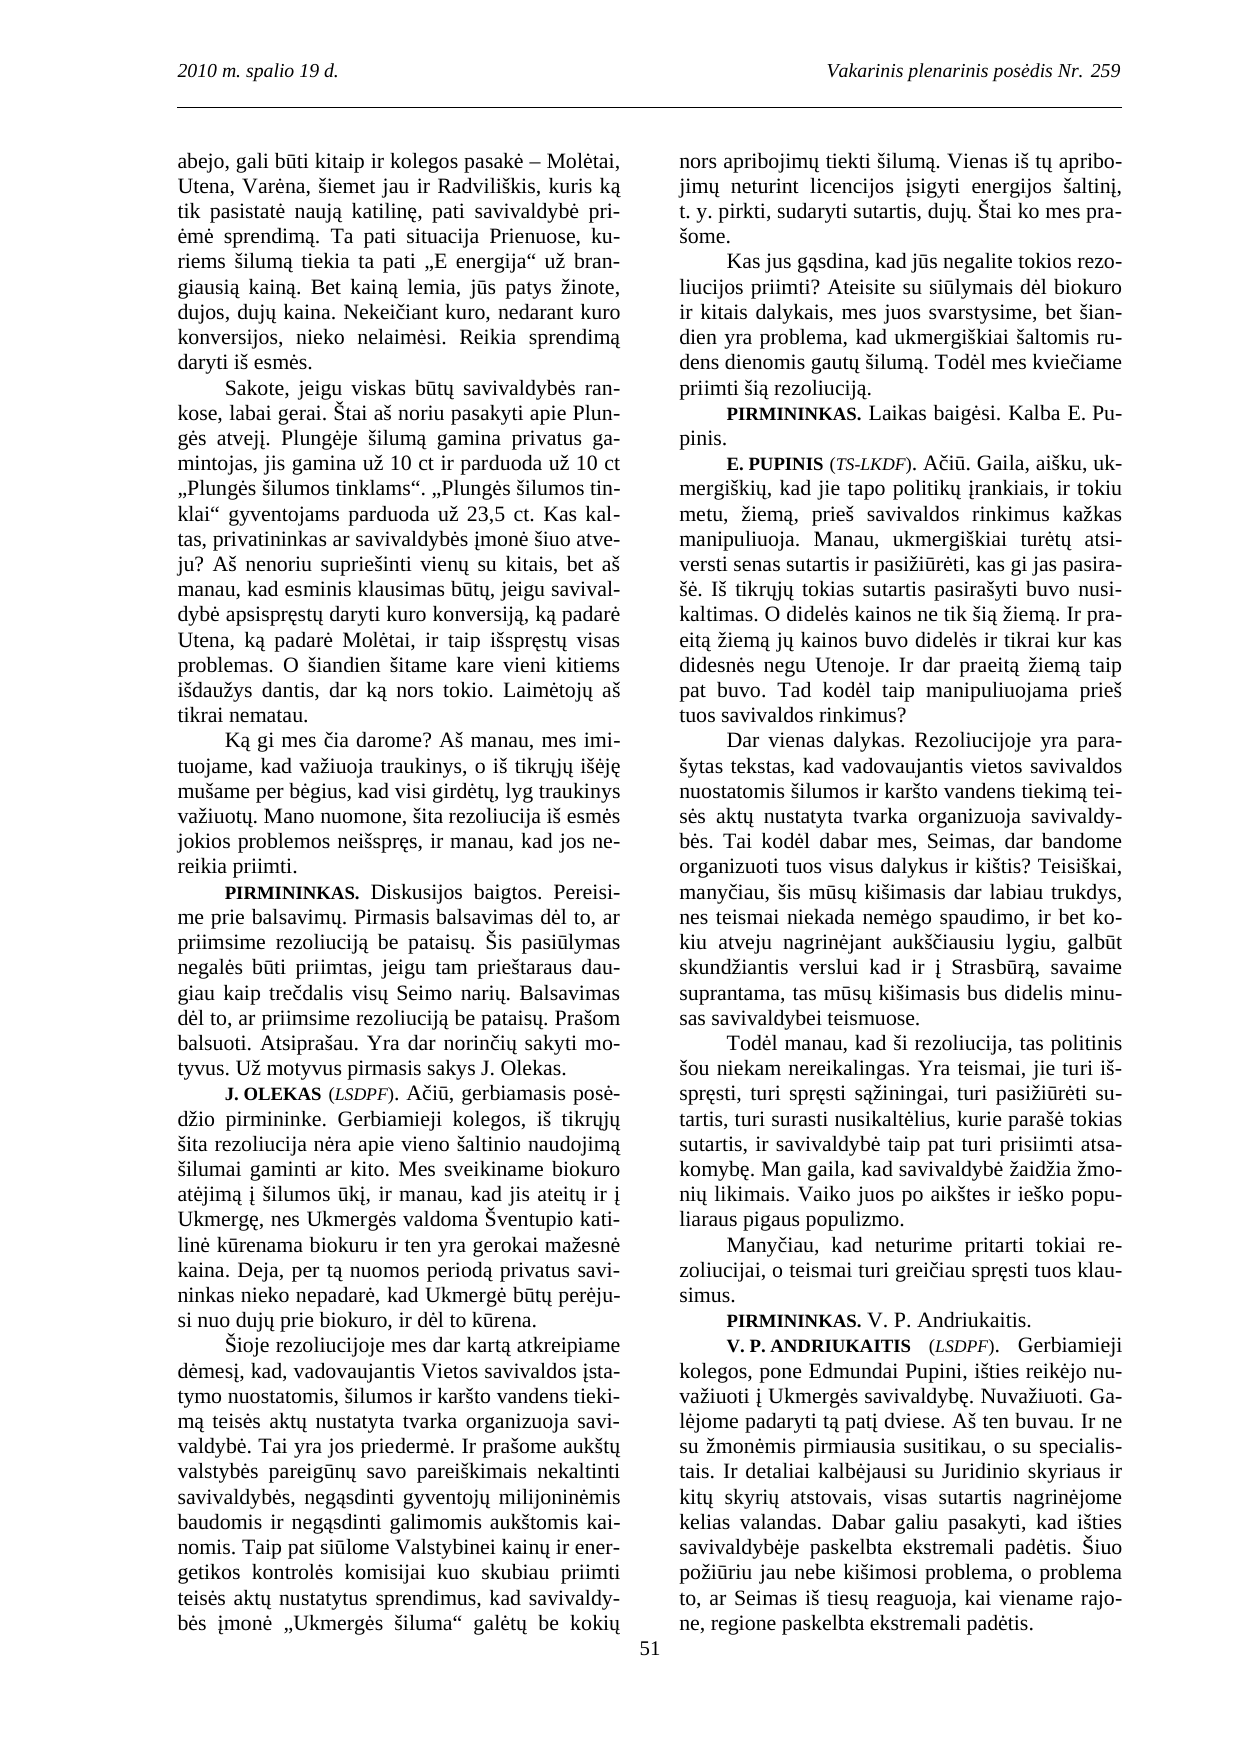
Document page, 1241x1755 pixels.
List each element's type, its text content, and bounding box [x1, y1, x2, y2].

text E. PUPINIS (TS-LKDF). Ačiū. Gai­la, aiš­ku, uk­mer­giš­kių, kad jie ta­po po­li­ti­kų įran­kiais, ir to­kiu me­tu, žie­mą, prieš sa­vi­val­dos rin­ki­mus kaž­kas ma­ni­pu­liuo­ja. Ma­nau, uk­mer­giš­kiai tu­rė­tų at­si­vers­ti se­nas su­tar­tis ir pa­si­žiū­rė­ti, kas gi jas pa­si­ra­šė. Iš tik­rų­jų to­kias su­tar­tis pa­si­ra­šy­ti bu­vo nu­si­kal­ti­mas. O di­de­lės kai­nos ne tik šią žie­mą. Ir pra­ei­tą žie­mą jų kai­nos bu­vo di­de­lės ir tik­rai kur kas di­des­nės ne­gu Ute­no­je. Ir dar pra­ei­tą žie­mą taip pat bu­vo. Tad ko­dėl taip ma­ni­pu­liuo­ja­ma prieš tuos sa­vi­val­dos rin­ki­mus? [679, 450, 1122, 727]
text PIRMININKAS. Lai­kas bai­gė­si. Kal­ba E. Pu­pi­nis. [679, 400, 1122, 450]
text V. P. ANDRIUKAITIS (LSDPF). Ger­bia­mie­ji ko­le­gos, po­ne Ed­mun­dai Pu­pi­ni, iš­ties rei­kė­jo nu­va­žiuo­ti į Uk­mer­gės sa­vi­val­dy­bę. Nu­va­žiuo­ti. Ga­lė­jo­me pa­da­ry­ti tą pa­tį dvie­se. Aš ten bu­vau. Ir ne su žmo­nė­mis pir­miau­sia su­si­ti­kau, o su spe­cia­lis­tais. Ir de­ta­liai kal­bė­jau­si su Ju­ri­di­nio sky­riaus ir ki­tų sky­rių at­sto­vais, vi­sas su­tar­tis nag­ri­nė­jo­me ke­lias va­lan­das. Da­bar ga­liu pa­sa­ky­ti, kad iš­ties sa­vi­val­dy­bė­je pa­skelb­ta eks­tre­ma­li pa­dė­tis. Šiuo po­žiū­riu jau ne­be ki­ši­mo­si pro­ble­ma, o pro­ble­ma to, ar Sei­mas iš tie­sų re­a­guo­ja, kai vie­na­me ra­jo­ne, re­gio­ne pa­skelb­ta eks­tre­ma­li pa­dė­tis. [679, 1332, 1122, 1635]
text Sa­ko­te, jei­gu vis­kas bū­tų sa­vi­val­dy­bės ran­ko­se, la­bai ge­rai. Štai aš no­riu pa­sa­ky­ti apie Plun­gės at­ve­jį. Plun­gė­je ši­lu­mą ga­mi­na pri­va­tus ga­min­to­jas, jis ga­mi­na už 10 ct ir par­duo­da už 10 ct „Plun­gės ši­lu­mos tin­klams“. „Plun­gės ši­lu­mos tin­klai“ gy­ven­to­jams par­duo­da už 23,5 ct. Kas kal­tas, pri­va­ti­nin­kas ar sa­vi­val­dy­bės įmo­nė šiuo at­ve­ju? Aš ne­no­riu su­prie­šin­ti vie­nų su ki­tais, bet aš ma­nau, kad es­mi­nis klau­si­mas bū­tų, jei­gu sa­vi­val­dy­bė ap­si­spręs­tų da­ry­ti ku­ro kon­ver­si­ją, ką pa­da­rė Ute­na, ką pa­da­rė Mo­lė­tai, ir taip iš­spręs­tų vi­sas pro­ble­mas. O šian­dien ši­ta­me ka­re vie­ni ki­tiems iš­dau­žys dan­tis, dar ką nors to­kio. Lai­mė­to­jų aš tik­rai ne­ma­tau. [177, 374, 620, 727]
text Ką gi mes čia da­ro­me? Aš ma­nau, mes imi­tuo­ja­me, kad va­žiuo­ja trau­ki­nys, o iš tik­rų­jų iš­ėję mu­ša­me per bė­gius, kad vi­si gir­dė­tų, lyg trau­ki­nys va­žiuo­tų. Ma­no nuo­mo­ne, ši­ta re­zo­liu­ci­ja iš es­mės jo­kios pro­ble­mos ne­iš­spręs, ir ma­nau, kad jos ne­rei­kia pri­im­ti. [177, 727, 620, 879]
text PIRMININKAS. Dis­ku­si­jos baig­tos. Per­ei­si­me prie bal­sa­vi­mų. Pir­ma­sis bal­sa­vi­mas dėl to, ar pri­im­si­me re­zo­liu­ci­ją be pa­tai­sų. Šis pa­siū­ly­mas ne­ga­lės bū­ti pri­im­tas, jei­gu tam prieš­ta­raus dau­giau kaip treč­da­lis vi­sų Sei­mo na­rių. Bal­sa­vi­mas dėl to, ar pri­im­si­me re­zo­liu­ci­ją be pa­tai­sų. Pra­šom bal­suo­ti. At­si­pra­šau. Yra dar no­rin­čių sa­ky­ti mo­ty­vus. Už mo­ty­vus pir­ma­sis sa­kys J. Ole­kas. [177, 879, 620, 1080]
text PIRMININKAS. V. P. An­driu­kai­tis. [679, 1307, 1122, 1332]
text nors ap­ri­bo­ji­mų tiek­ti ši­lu­mą. Vie­nas iš tų ap­ri­bo­ji­mų ne­tu­rint li­cen­ci­jos įsi­gy­ti ener­gi­jos šal­ti­nį, t. y. pirk­ti, su­da­ry­ti su­tar­tis, du­jų. Štai ko mes pra­šo­me. [679, 148, 1122, 248]
text abe­jo, ga­li bū­ti ki­taip ir ko­le­gos pa­sa­kė – Mo­lė­tai, Ute­na, Va­rė­na, šie­met jau ir Rad­vi­liš­kis, ku­ris ką tik pa­si­sta­tė nau­ją ka­ti­li­nę, pa­ti sa­vi­val­dy­bė pri­ėmė spren­di­mą. Ta pa­ti si­tu­a­ci­ja Prie­nuo­se, ku­riems ši­lu­mą tie­kia ta pa­ti „E ener­gi­ja“ už bran­giau­sią kai­ną. Bet kai­ną le­mia, jūs pa­tys ži­no­te, du­jos, du­jų kai­na. Ne­kei­čiant ku­ro, ne­da­rant ku­ro kon­ver­si­jos, nie­ko ne­lai­mė­si. Rei­kia spren­di­mą da­ry­ti iš es­mės. [177, 148, 620, 374]
text Kas jus gąs­di­na, kad jūs ne­ga­li­te to­kios re­zo­liu­ci­jos pri­im­ti? At­ei­si­te su siū­ly­mais dėl bio­ku­ro ir ki­tais da­ly­kais, mes juos svars­ty­si­me, bet šian­dien yra pro­ble­ma, kad uk­mer­giš­kiai šal­to­mis ru­dens die­no­mis gau­tų ši­lu­mą. To­dėl mes kvie­čia­me pri­im­ti šią re­zo­liu­ci­ją. [679, 248, 1122, 400]
text Šio­je re­zo­liu­ci­jo­je mes dar kar­tą at­krei­pia­me dė­me­sį, kad, va­do­vau­jan­tis Vie­tos sa­vi­val­dos įsta­ty­mo nuo­sta­to­mis, ši­lu­mos ir karš­to van­dens tie­ki­mą tei­sės ak­tų nu­sta­ty­ta tvar­ka or­ga­ni­zuo­ja sa­vi­val­dy­bė. Tai yra jos prie­der­mė. Ir pra­šo­me aukš­tų vals­ty­bės pa­rei­gū­nų sa­vo pa­reiš­ki­mais ne­kal­tin­ti sa­vi­val­dy­bės, ne­gąs­din­ti gy­ven­to­jų mi­li­jo­ni­nė­mis bau­do­mis ir ne­gąs­din­ti ga­li­mo­mis aukš­to­mis kai­no­mis. Taip pat siū­lo­me Vals­ty­bi­nei kai­nų ir ener­ge­ti­kos kon­tro­lės ko­mi­si­jai kuo sku­biau pri­im­ti tei­sės ak­tų nu­sta­ty­tus spren­di­mus, kad sa­vi­val­dy­bės įmo­nė „Uk­mer­gės ši­lu­ma“ ga­lė­tų be ko­kių [177, 1332, 620, 1635]
text Ma­ny­čiau, kad ne­tu­ri­me pri­tar­ti to­kiai re­zoliu­ci­jai, o teis­mai tu­ri grei­čiau spręs­ti tuos klau­si­mus. [679, 1232, 1122, 1307]
text To­dėl ma­nau, kad ši re­zo­liu­ci­ja, tas po­li­ti­nis šou nie­kam ne­rei­ka­lin­gas. Yra teis­mai, jie tu­ri iš­spręs­ti, tu­ri spręs­ti są­ži­nin­gai, tu­ri pa­si­žiū­rė­ti su­tar­tis, tu­ri su­ras­ti nu­si­kal­tė­lius, ku­rie pa­ra­šė to­kias su­tar­tis, ir sa­vi­val­dy­bė taip pat tu­ri pri­si­im­ti at­sa­ko­my­bę. Man gai­la, kad sa­vi­val­dy­bė žai­džia žmo­nių li­ki­mais. Vai­ko juos po aikš­tes ir ieš­ko po­pu­lia­raus pi­gaus po­pu­liz­mo. [679, 1030, 1122, 1232]
text J. OLEKAS (LSDPF). Ačiū, ger­bia­ma­sis po­sė­džio pir­mi­nin­ke. Ger­bia­mie­ji ko­le­gos, iš tik­rų­jų ši­ta re­zo­liu­ci­ja nė­ra apie vie­no šal­ti­nio nau­do­ji­mą ši­lu­mai ga­min­ti ar ki­to. Mes svei­ki­na­me bio­ku­ro at­ėji­mą į ši­lu­mos ūkį, ir ma­nau, kad jis at­ei­tų ir į Uk­mer­gę, nes Uk­mer­gės val­do­ma Šven­tu­pio ka­ti­li­nė kū­re­na­ma bio­ku­ru ir ten yra ge­ro­kai ma­žes­nė kai­na. De­ja, per tą nuo­mos pe­ri­odą pri­va­tus sa­vi­nin­kas nie­ko ne­pa­da­rė, kad Uk­mer­gė bū­tų per­ėju­si nuo du­jų prie bio­ku­ro, ir dėl to kū­re­na. [177, 1080, 620, 1332]
text Dar vie­nas da­ly­kas. Re­zo­liu­ci­jo­je yra pa­ra­šy­tas teks­tas, kad va­do­vau­jan­tis vie­tos sa­vi­val­dos nuo­sta­to­mis ši­lu­mos ir karš­to van­dens tie­ki­mą tei­sės ak­tų nu­sta­ty­ta tvar­ka or­ga­ni­zuo­ja sa­vi­val­dy­bės. Tai ko­dėl da­bar mes, Sei­mas, dar ban­do­me or­ga­ni­zuo­ti tuos vi­sus da­ly­kus ir kiš­tis? Tei­siš­kai, ma­ny­čiau, šis mū­sų ki­ši­ma­sis dar la­biau truk­dys, nes teis­mai nie­ka­da ne­mė­go spau­di­mo, ir bet ko­kiu at­ve­ju nag­ri­nė­jant aukš­čiau­siu ly­giu, gal­būt skun­džian­tis ver­slui kad ir į Stras­bū­rą, sa­vai­me su­pran­ta­ma, tas mū­sų ki­ši­ma­sis bus di­de­lis mi­nu­sas sa­vi­val­dy­bei teis­muo­se. [679, 727, 1122, 1030]
